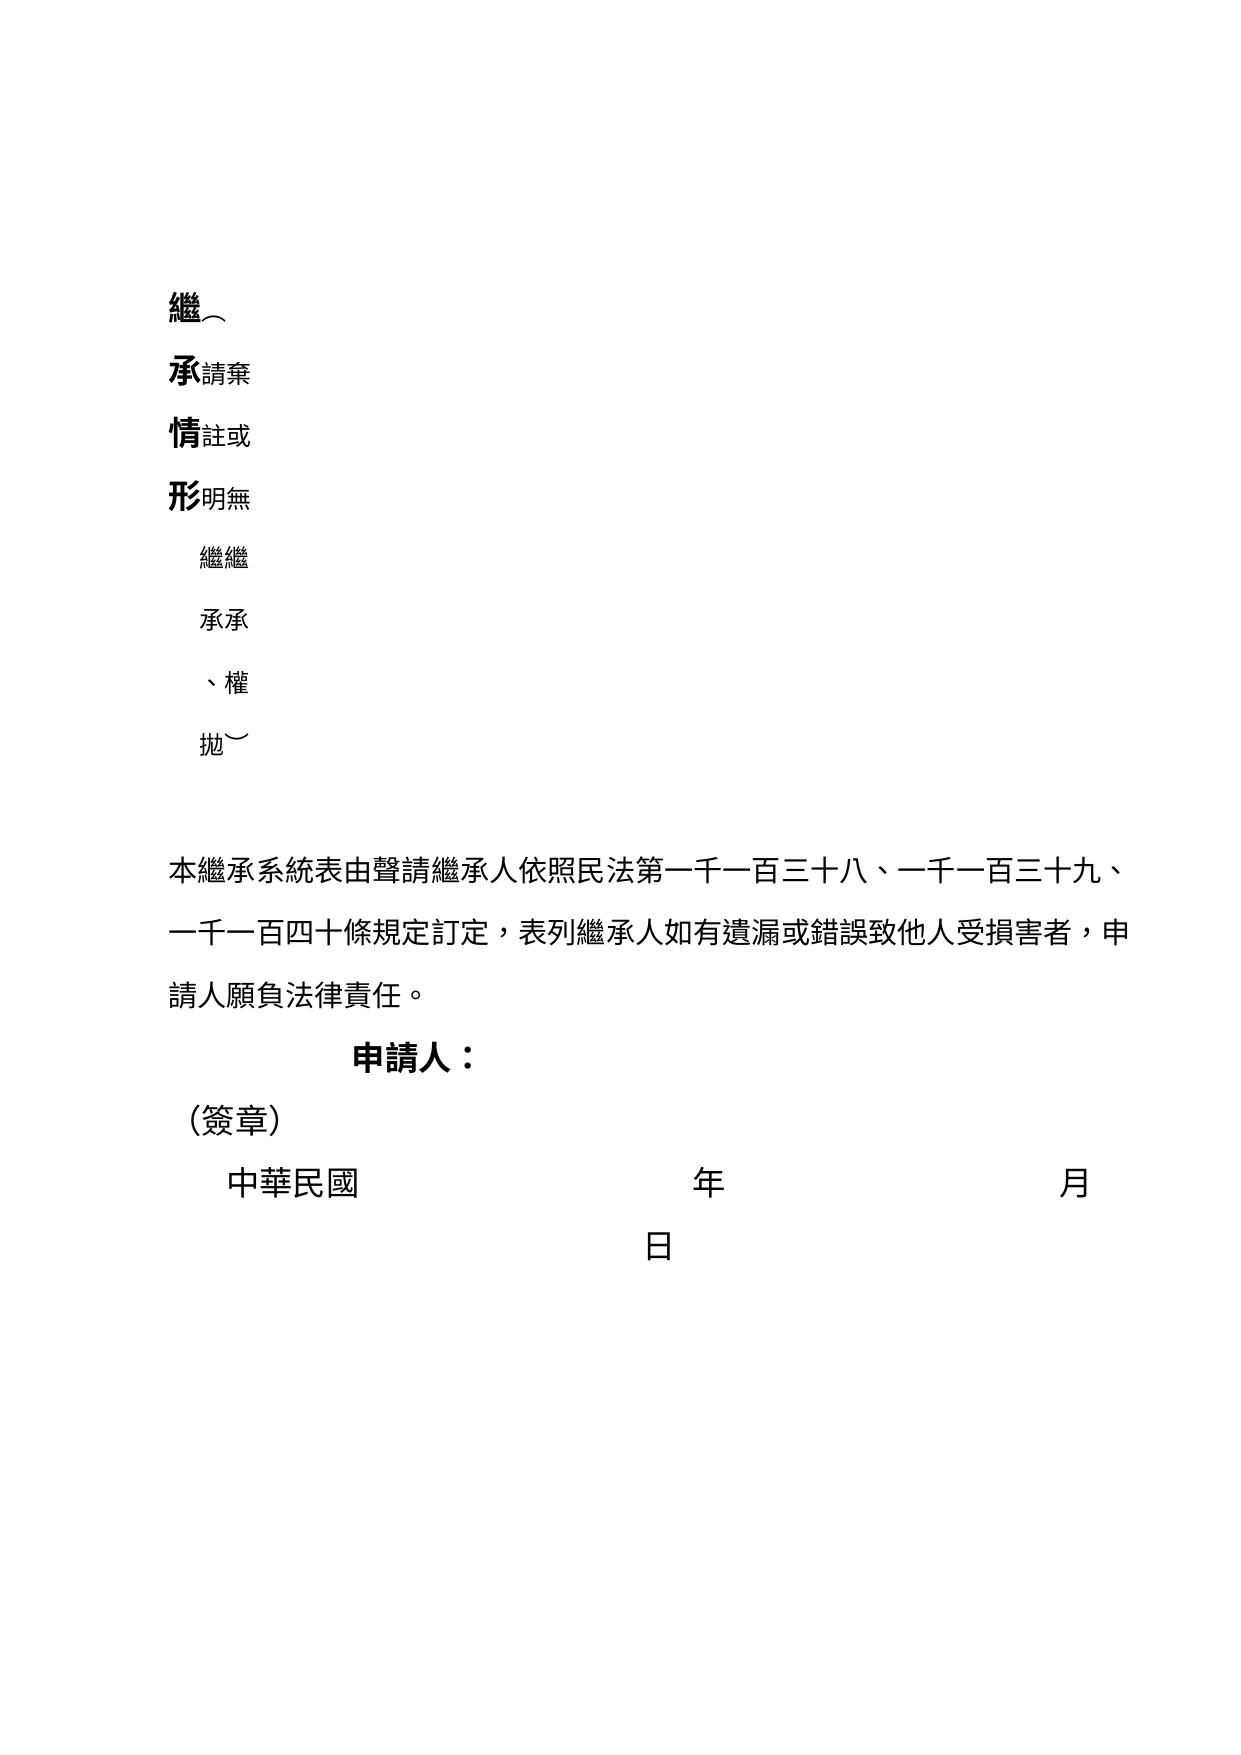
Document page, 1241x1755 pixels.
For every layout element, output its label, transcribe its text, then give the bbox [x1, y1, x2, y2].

text 本繼承系統表由聲請繼承人依照民法第一千一百三十八、一千一百三十九、一千一百四十條規定訂定，表列繼承人如有遺漏或錯誤致他人受損害者，申請人願負法律責任。 [168, 827, 1150, 1014]
text 承請棄 [168, 327, 1150, 389]
text 中華民國 年 月 日 [168, 1139, 1150, 1264]
text 、權 [168, 639, 1150, 702]
text 承承 [168, 577, 1150, 639]
text 繼︵ [168, 264, 1150, 327]
text 形明無 [168, 452, 1150, 514]
text 拋︶ [168, 702, 1150, 764]
text 申請人： （簽章） [168, 1014, 1150, 1139]
text 繼繼 [168, 514, 1150, 577]
text 情註或 [168, 389, 1150, 452]
